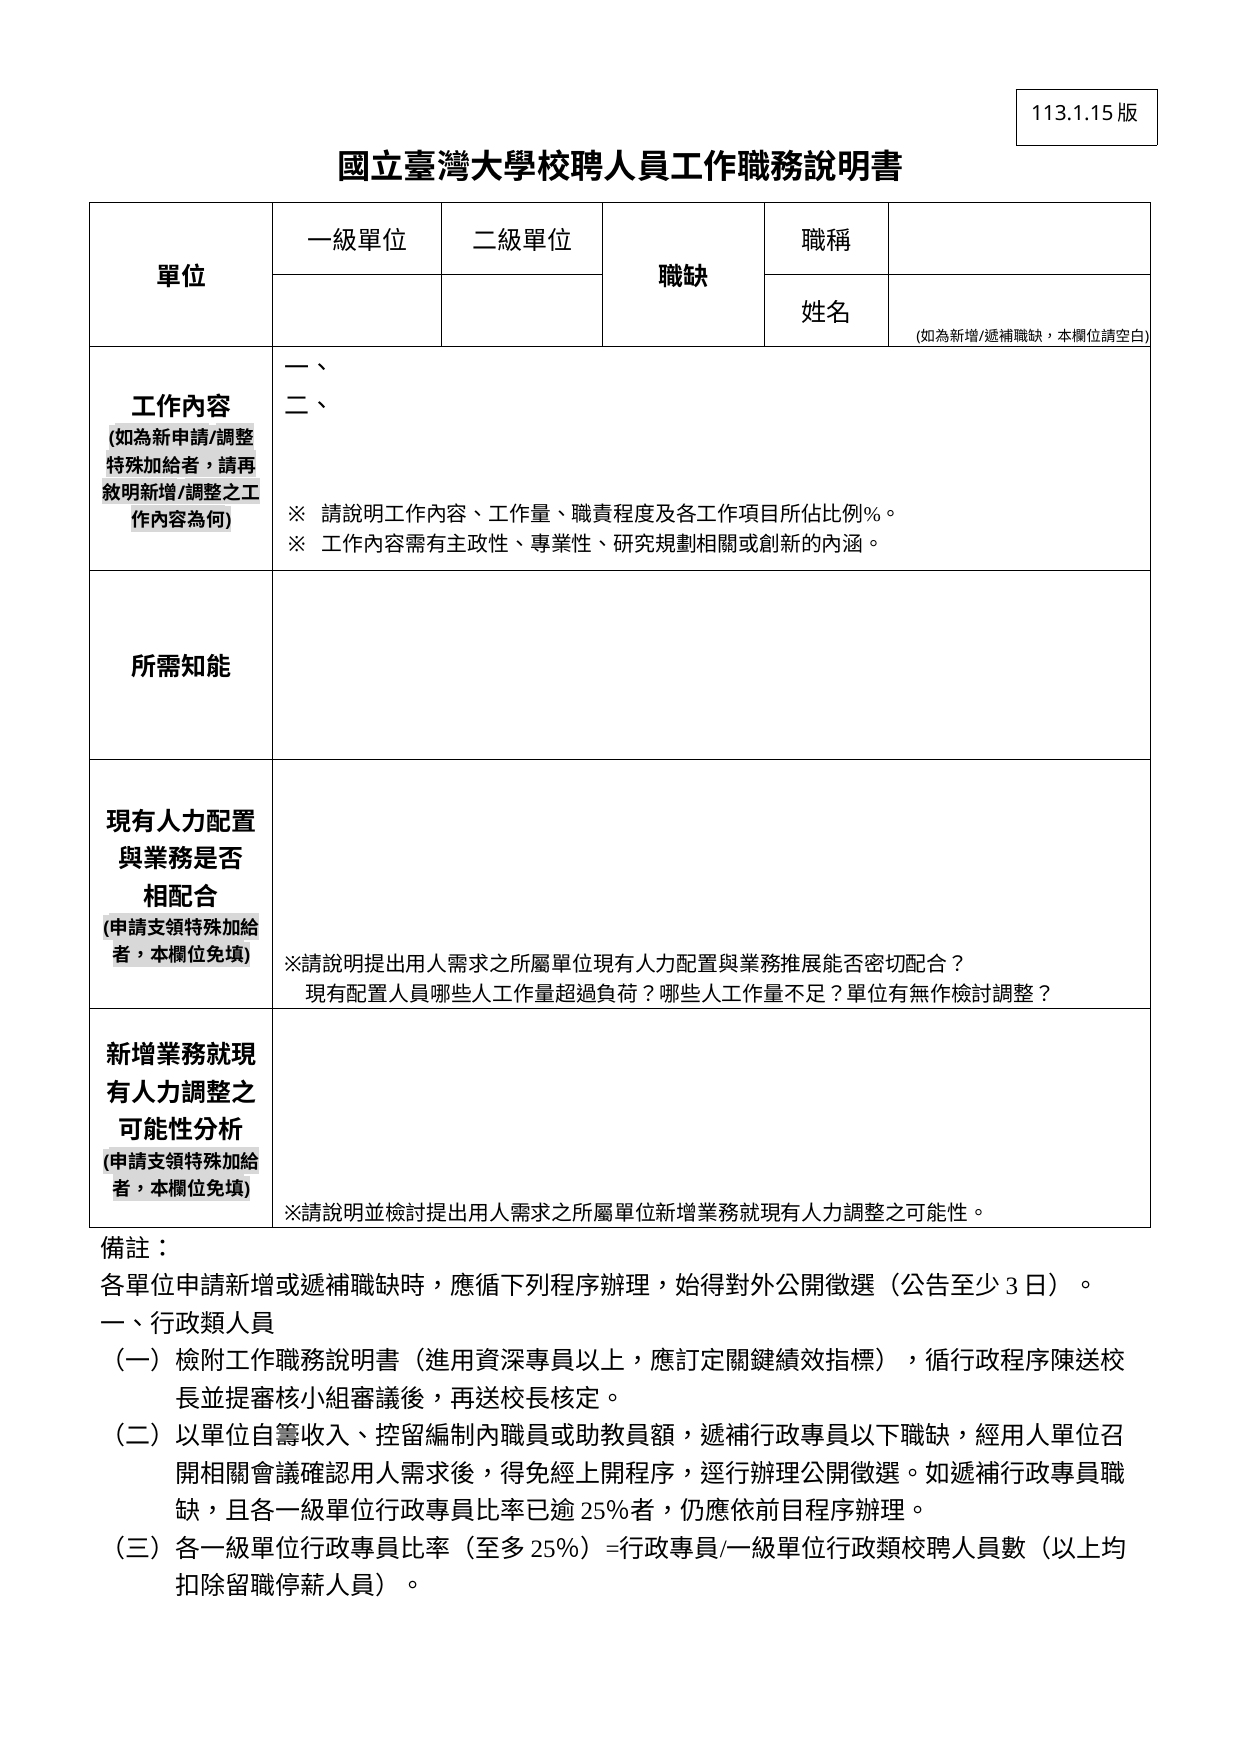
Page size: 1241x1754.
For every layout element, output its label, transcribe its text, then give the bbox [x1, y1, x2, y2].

table_header 二級單位 [442, 203, 602, 274]
text 國立臺灣大學校聘人員工作職務說明書 [100, 127, 1140, 202]
text 各單位申請新增或遞補職缺時，應循下列程序辦理，始得對外公開徵選（公告至少3日）。 [100, 1265, 1140, 1303]
text 一、行政類人員 [100, 1303, 1140, 1340]
table_header 一級單位 [273, 203, 441, 274]
text 備註： [100, 1228, 1140, 1265]
table_header [889, 203, 1150, 274]
table_cell 所需知能 [90, 571, 272, 759]
table_cell ※請說明提出用人需求之所屬單位現有人力配置與業務推展能否密切配合？ 現有配置人員哪些人工作量超過負荷？哪些人工作量不足？單位有無作檢討調整？ [273, 760, 1150, 1008]
table_header 職稱 [765, 203, 888, 274]
table_cell 新增業務就現有人力調整之可能性分析 (申請支領特殊加給者，本欄位免填) [90, 1009, 272, 1227]
text （二）以單位自籌收入、控留編制內職員或助教員額，遞補行政專員以下職缺，經用人單位召開相關會議確認用人需求後，得免經上開程序，逕行辦理公開徵選。如遞補行政專員職缺，且各一級單位行政專員比率已逾25％者，仍應依前目程序辦理。 [100, 1415, 1140, 1528]
table_cell [442, 275, 602, 346]
table_cell 現有人力配置與業務是否 相配合 (申請支領特殊加給者，本欄位免填) [90, 760, 272, 1008]
text 113.1.15版 [1031, 97, 1142, 127]
table_cell 一、 二、 請說明工作內容、工作量、職責程度及各工作項目所佔比例%。 工作內容需有主政性、專業性、研究規劃相關或創新的內涵。 [273, 347, 1150, 570]
table_cell 工作內容 (如為新申請/調整特殊加給者，請再敘明新增/調整之工作內容為何) [90, 347, 272, 570]
table_cell ※請說明並檢討提出用人需求之所屬單位新增業務就現有人力調整之可能性。 [273, 1009, 1150, 1227]
table_cell [273, 571, 1150, 759]
text （一）檢附工作職務說明書（進用資深專員以上，應訂定關鍵績效指標），循行政程序陳送校長並提審核小組審議後，再送校長核定。 [100, 1340, 1140, 1415]
table_header 單位 [90, 203, 272, 346]
table_cell (如為新增/遞補職缺，本欄位請空白) [889, 275, 1150, 346]
text （三）各一級單位行政專員比率（至多25％）=行政專員/一級單位行政類校聘人員數（以上均扣除留職停薪人員）。 [100, 1528, 1140, 1603]
table_cell [273, 275, 441, 346]
table_cell 姓名 [765, 275, 888, 346]
table_header 職缺 [603, 203, 764, 346]
